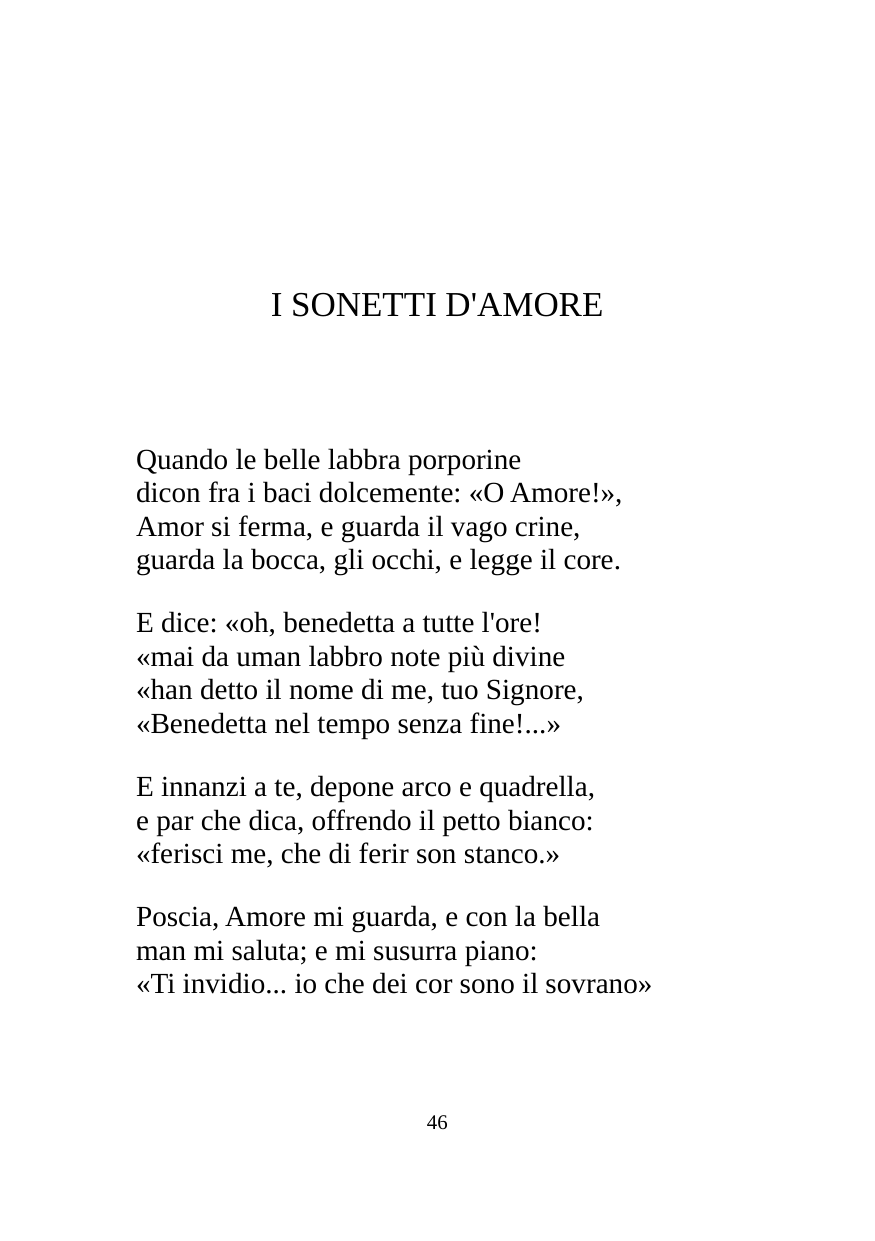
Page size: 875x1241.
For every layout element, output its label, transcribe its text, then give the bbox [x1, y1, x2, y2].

text E dice: «oh, benedetta a tutte l'ore! «mai da uman labbro note più divine «han detto il nome di me, tuo Signore, «Benedetta nel tempo senza fine!...» [136, 605, 768, 739]
text E innanzi a te, depone arco e quadrella, e par che dica, offrendo il petto bianco: «ferisci me, che di ferir son stanco.» [136, 769, 768, 870]
subtitle I SONETTI D'AMORE [106, 283, 768, 324]
text Quando le belle labbra porporine dicon fra i baci dolcemente: «O Amore!», Amor si ferma, e guarda il vago crine, guarda la bocca, gli occhi, e legge il core. [136, 442, 768, 576]
text Poscia, Amore mi guarda, e con la bella man mi saluta; e mi susurra piano: «Ti invidio... io che dei cor sono il sovrano» [136, 899, 768, 1000]
